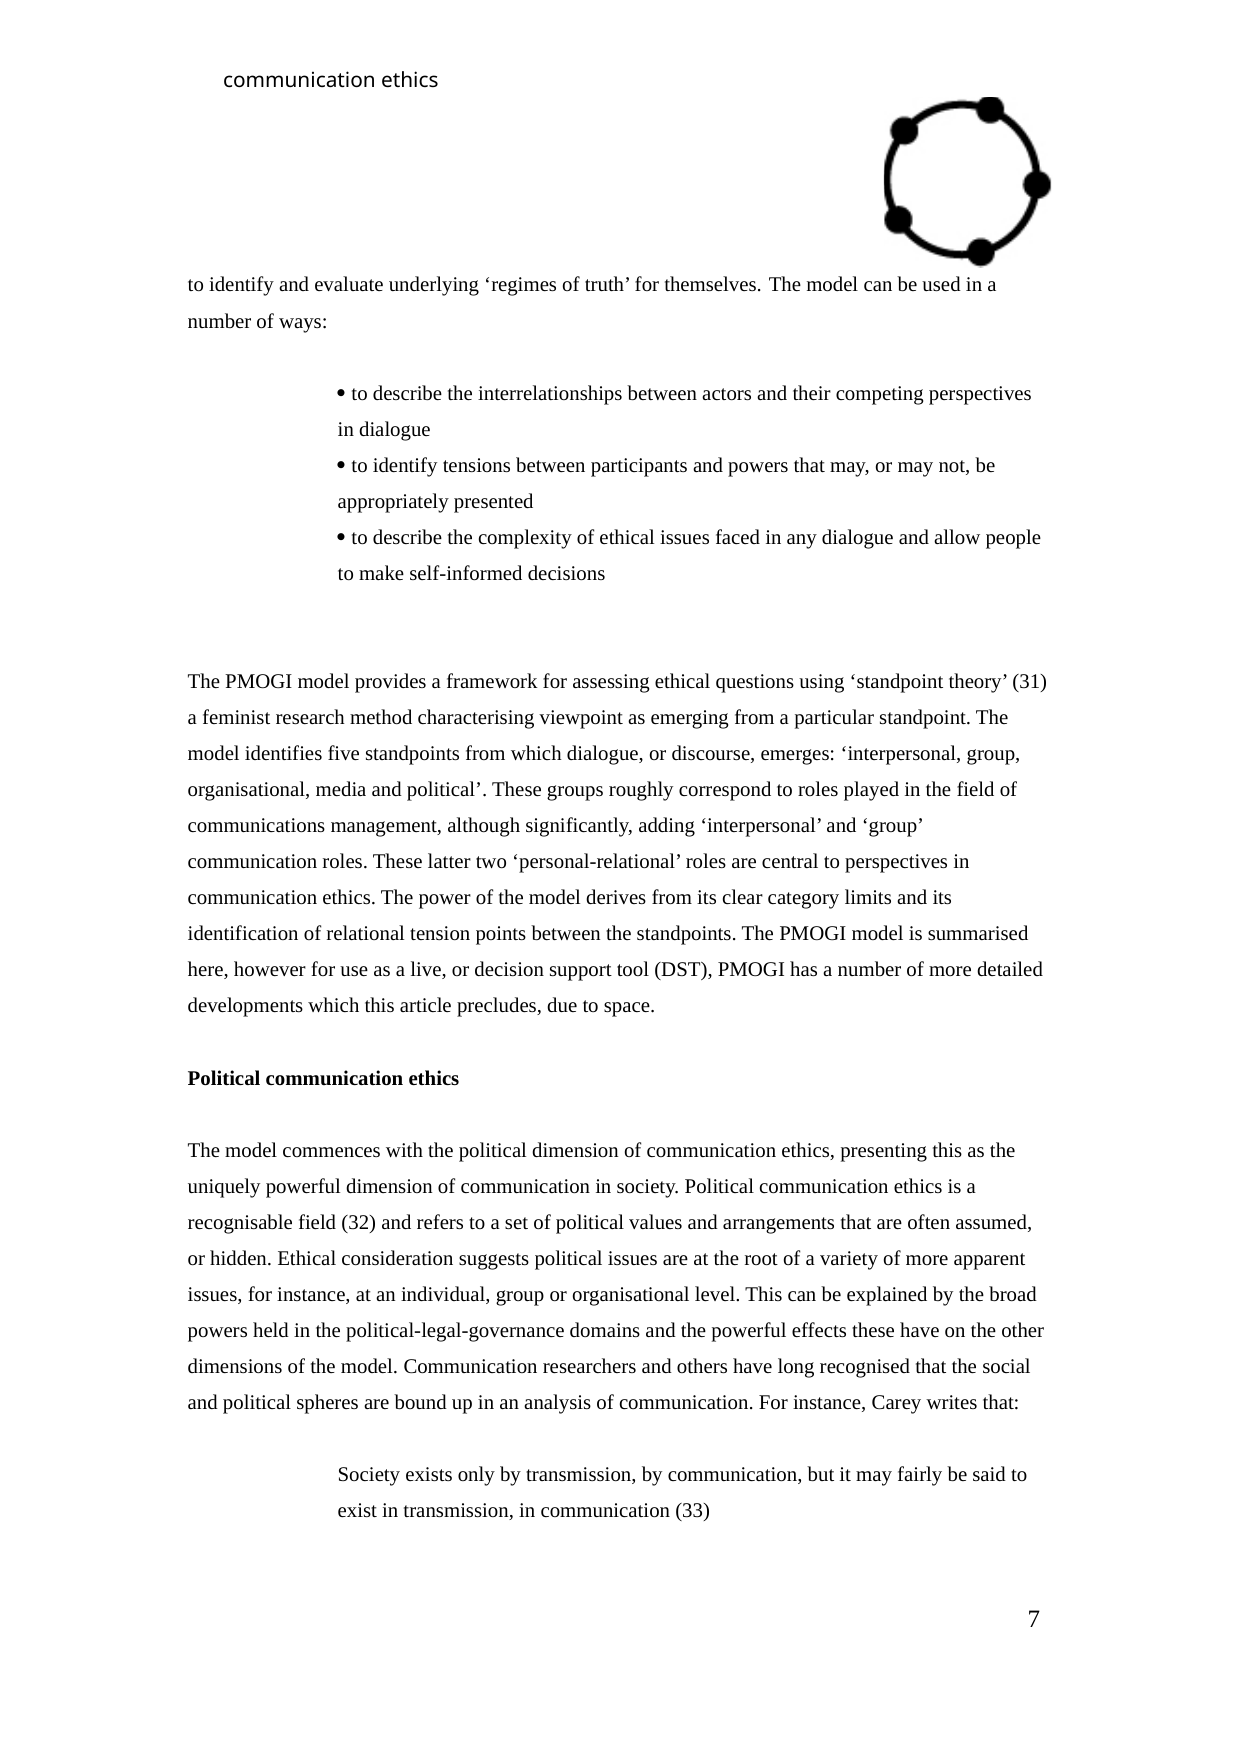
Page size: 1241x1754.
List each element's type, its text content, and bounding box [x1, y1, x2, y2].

text  to describe the complexity of ethical issues faced in any dialogue and allow people to make self-informed decisions [337, 525, 1053, 585]
text Society exists only by transmission, by communication, but it may fairly be said to exist in transmission, in communication (33) [187, 1462, 1053, 1522]
text  to identify tensions between participants and powers that may, or may not, be appropriately presented [337, 453, 1053, 513]
text The model commences with the political dimension of communication ethics, presenting this as the uniquely powerful dimension of communication in society. Political communication ethics is a recognisable field (32) and refers to a set of political values and arrangements that are often assumed, or hidden. Ethical consideration suggests political issues are at the root of a variety of more apparent issues, for instance, at an individual, group or organisational level. This can be explained by the broad powers held in the political-legal-governance domains and the powerful effects these have on the other dimensions of the model. Communication researchers and others have long recognised that the social and political spheres are bound up in an analysis of communication. For instance, Carey writes that: [187, 1137, 1053, 1414]
text to identify and evaluate underlying ‘regimes of truth’ for themselves. The model can be used in a number of ways: [187, 268, 1053, 333]
text The PMOGI model provides a framework for assessing ethical questions using ‘standpoint theory’ (31) a feminist research method characterising viewpoint as emerging from a particular standpoint. The model identifies five standpoints from which dialogue, or discourse, emerges: ‘interpersonal, group, organisational, media and political’. These groups roughly correspond to roles played in the field of communications management, although significantly, adding ‘interpersonal’ and ‘group’ communication roles. These latter two ‘personal-relational’ roles are central to perspectives in communication ethics. The power of the model derives from its clear category limits and its identification of relational tension points between the standpoints. The PMOGI model is summarised here, however for use as a live, or decision support tool (DST), PMOGI has a number of more detailed developments which this article precludes, due to space. [187, 669, 1053, 1017]
text Political communication ethics [187, 1065, 1053, 1089]
text  to describe the interrelationships between actors and their competing perspectives in dialogue [337, 381, 1053, 441]
